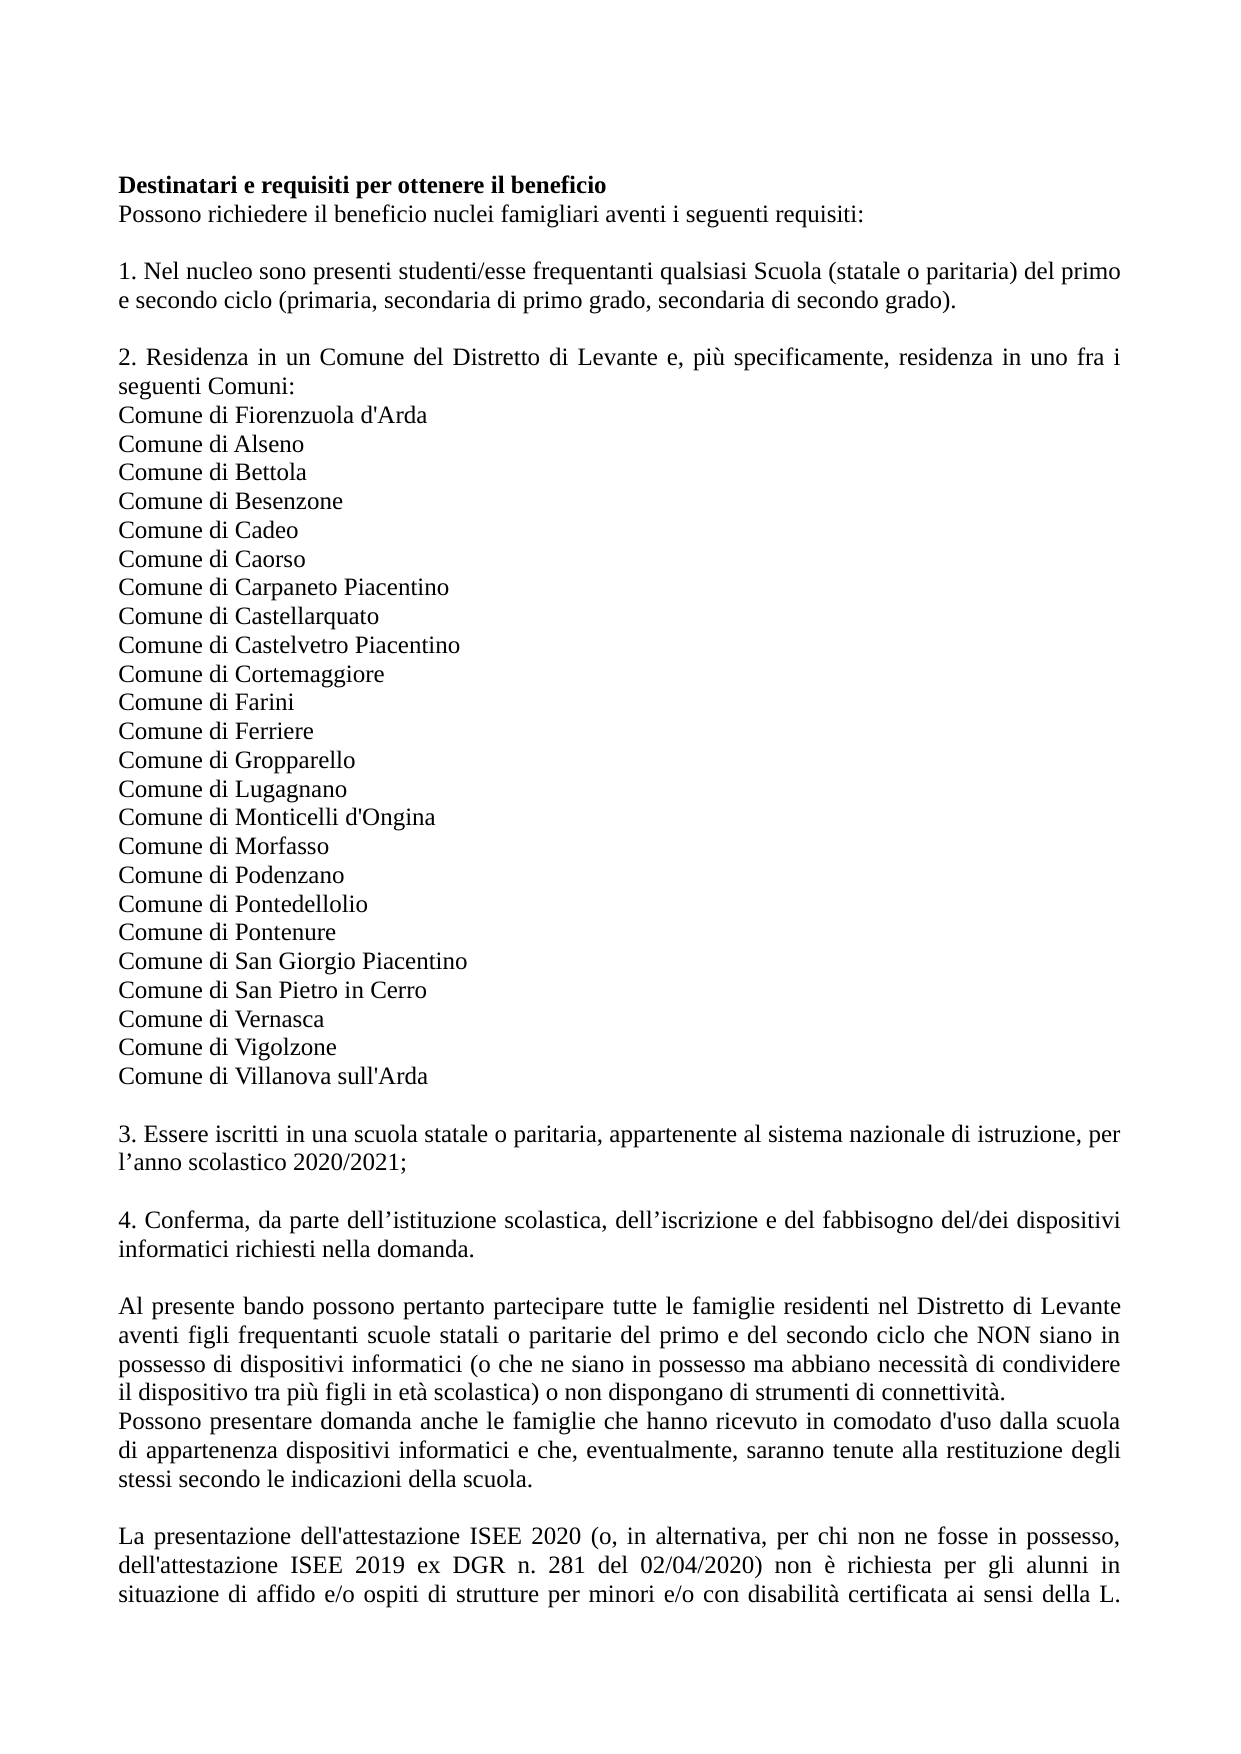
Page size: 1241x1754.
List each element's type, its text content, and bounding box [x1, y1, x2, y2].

text Comune di Pontenure [118, 917, 1122, 946]
text 1. Nel nucleo sono presenti studenti/esse frequentanti qualsiasi Scuola (statale o paritaria) del primo e secondo ciclo (primaria, secondaria di primo grado, secondaria di secondo grado). [118, 256, 1122, 314]
text Possono presentare domanda anche le famiglie che hanno ricevuto in comodato d'uso dalla scuola di appartenenza dispositivi informatici e che, eventualmente, saranno tenute alla restituzione degli stessi secondo le indicazioni della scuola. [118, 1406, 1122, 1492]
text Comune di Fiorenzuola d'Arda [118, 400, 1122, 429]
text Comune di Gropparello [118, 745, 1122, 774]
text Comune di Caorso [118, 544, 1122, 572]
text Comune di Alseno [118, 429, 1122, 457]
text Comune di Bettola [118, 457, 1122, 486]
text Comune di San Pietro in Cerro [118, 975, 1122, 1004]
text Comune di Cortemaggiore [118, 659, 1122, 687]
text Comune di Vernasca [118, 1004, 1122, 1032]
text Comune di Morfasso [118, 831, 1122, 860]
text Possono richiedere il beneficio nuclei famigliari aventi i seguenti requisiti: [118, 199, 1122, 227]
text Comune di Ferriere [118, 716, 1122, 745]
text Comune di Carpaneto Piacentino [118, 572, 1122, 601]
text 4. Conferma, da parte dell’istituzione scolastica, dell’iscrizione e del fabbisogno del/dei dispositivi informatici richiesti nella domanda. [118, 1205, 1122, 1262]
text Comune di San Giorgio Piacentino [118, 946, 1122, 975]
text Comune di Lugagnano [118, 774, 1122, 802]
text Comune di Pontedellolio [118, 889, 1122, 917]
text La presentazione dell'attestazione ISEE 2020 (o, in alternativa, per chi non ne fosse in possesso, dell'attestazione ISEE 2019 ex DGR n. 281 del 02/04/2020) non è richiesta per gli alunni in situazione di affido e/o ospiti di strutture per minori e/o con disabilità certificata ai sensi della L. [118, 1521, 1122, 1607]
text Comune di Castelvetro Piacentino [118, 630, 1122, 659]
text Comune di Vigolzone [118, 1032, 1122, 1061]
text Destinatari e requisiti per ottenere il beneficio [118, 170, 1122, 199]
text Comune di Farini [118, 687, 1122, 716]
text Comune di Besenzone [118, 486, 1122, 515]
text Comune di Podenzano [118, 860, 1122, 889]
text Comune di Castellarquato [118, 601, 1122, 630]
text 2. Residenza in un Comune del Distretto di Levante e, più specificamente, residenza in uno fra i seguenti Comuni: [118, 342, 1122, 400]
text Comune di Cadeo [118, 515, 1122, 544]
text Comune di Villanova sull'Arda [118, 1061, 1122, 1090]
text Comune di Monticelli d'Ongina [118, 802, 1122, 831]
text Al presente bando possono pertanto partecipare tutte le famiglie residenti nel Distretto di Levante aventi figli frequentanti scuole statali o paritarie del primo e del secondo ciclo che NON siano in possesso di dispositivi informatici (o che ne siano in possesso ma abbiano necessità di condividere il dispositivo tra più figli in età scolastica) o non dispongano di strumenti di connettività. [118, 1291, 1122, 1406]
text 3. Essere iscritti in una scuola statale o paritaria, appartenente al sistema nazionale di istruzione, per l’anno scolastico 2020/2021; [118, 1119, 1122, 1176]
